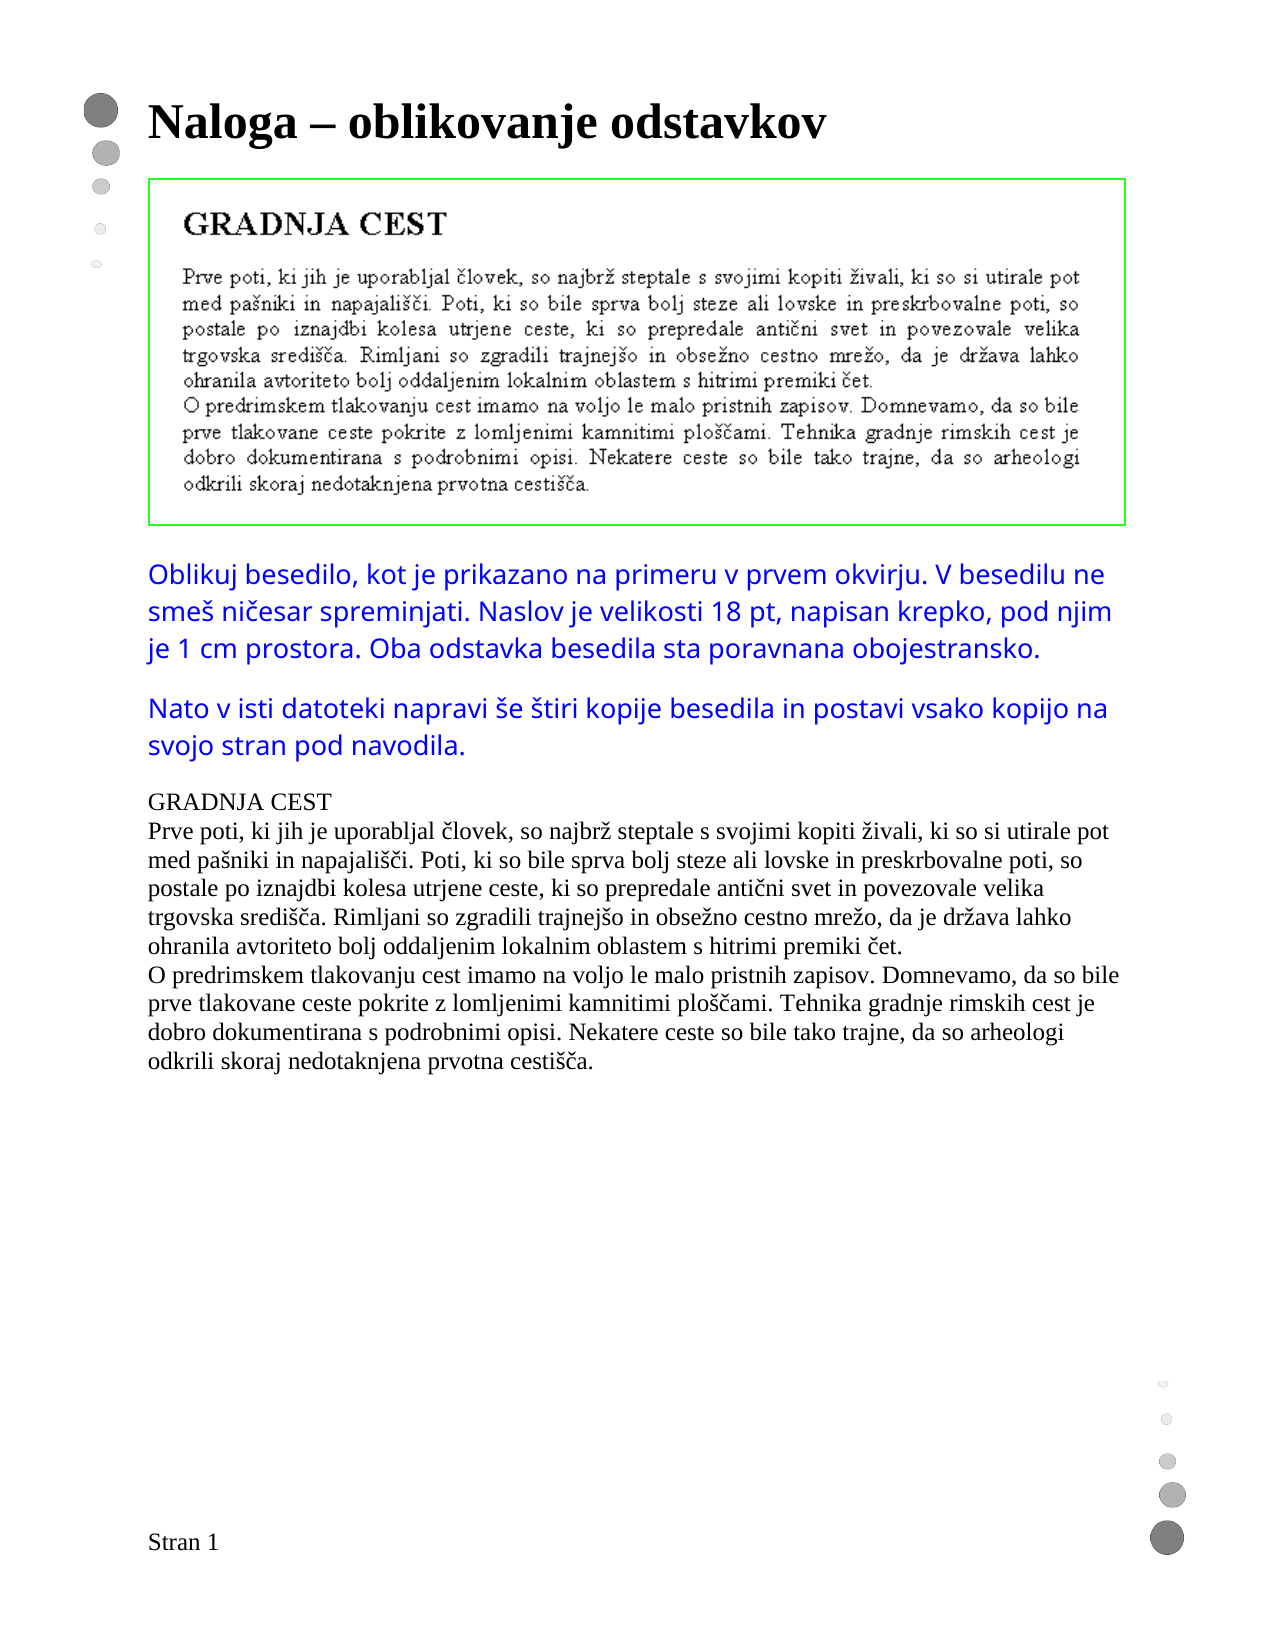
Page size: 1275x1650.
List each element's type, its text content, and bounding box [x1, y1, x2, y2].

text Prve poti, ki jih je uporabljal človek, so najbrž steptale s svojimi kopiti živali, ki so si utirale pot med pašniki in napajališči. Poti, ki so bile sprva bolj steze ali lovske in preskrbovalne poti, so postale po iznajdbi kolesa utrjene ceste, ki so prepredale antični svet in povezovale velika trgovska središča. Rimljani so zgradili trajnejšo in obsežno cestno mrežo, da je država lahko ohranila avtoriteto bolj oddaljenim lokalnim oblastem s hitrimi premiki čet. [148, 816, 1127, 960]
subtitle Naloga – oblikovanje odstavkov [148, 92, 1127, 149]
picture [166, 189, 1108, 516]
text Oblikuj besedilo, kot je prikazano na primeru v prvem okvirju. V besedilu ne smeš ničesar spreminjati. Naslov je velikosti 18 pt, napisan krepko, pod njim je 1 cm prostora. Oba odstavka besedila sta poravnana obojestransko. [148, 556, 1127, 666]
text GRADNJA CEST [148, 787, 1127, 816]
text Nato v isti datoteki napravi še štiri kopije besedila in postavi vsako kopijo na svojo stran pod navodila. [148, 690, 1127, 763]
picture [83, 93, 120, 268]
picture [1150, 1381, 1186, 1555]
text O predrimskem tlakovanju cest imamo na voljo le malo pristnih zapisov. Domnevamo, da so bile prve tlakovane ceste pokrite z lomljenimi kamnitimi ploščami. Tehnika gradnje rimskih cest je dobro dokumentirana s podrobnimi opisi. Nekatere ceste so bile tako trajne, da so arheologi odkrili skoraj nedotaknjena prvotna cestišča. [148, 960, 1127, 1075]
